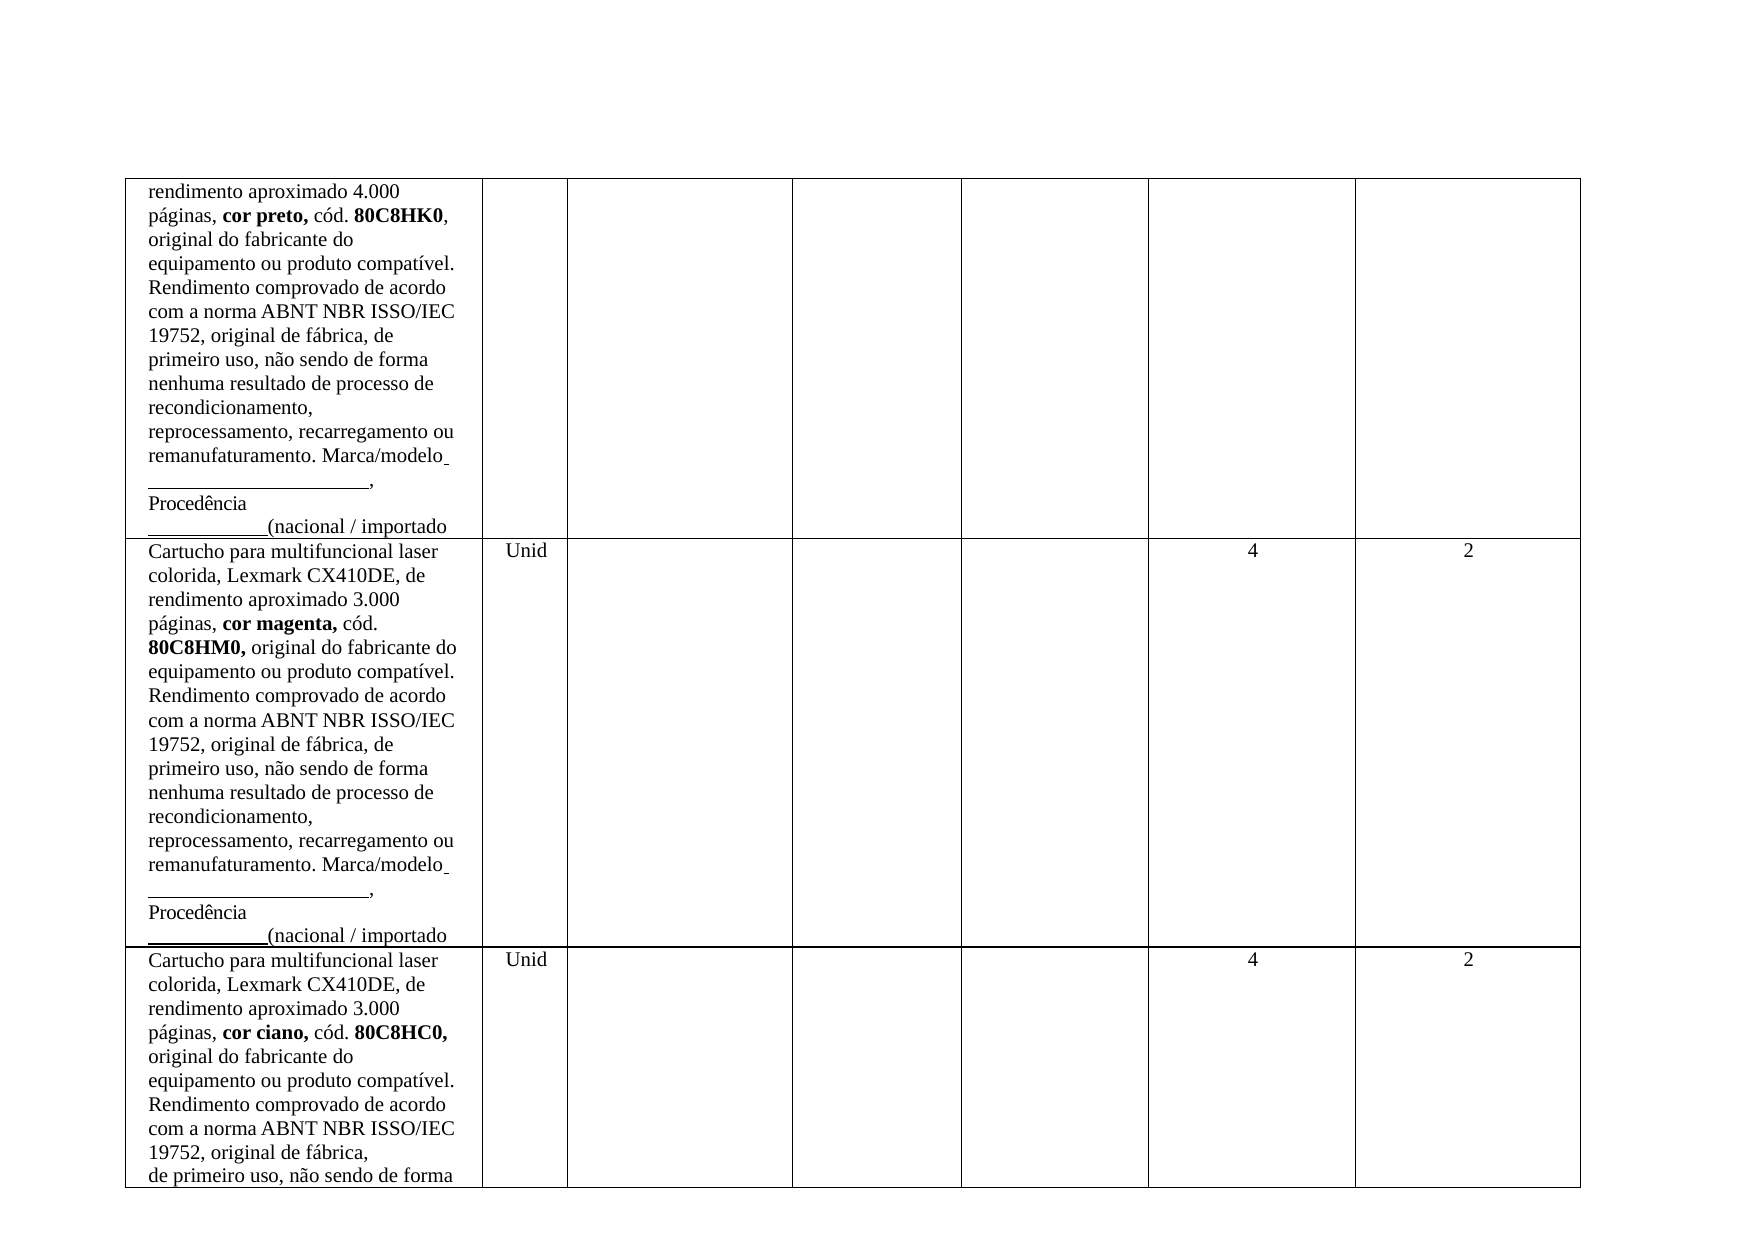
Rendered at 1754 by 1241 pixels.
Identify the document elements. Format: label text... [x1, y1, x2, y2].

table_cell [962, 948, 1148, 1187]
table_cell Cartucho para multifuncional laser colorida, Lexmark CX410DE, de rendimento aproximado 3.000 páginas, cor ciano, cód. 80C8HC0, original do fabricante do equipamento ou produto compatível. Rendimento comprovado de acordo com a norma ABNT NBR ISSO/IEC 19752, original de fábrica, de primeiro uso, não sendo de forma [126, 948, 482, 1187]
table_cell Unid [483, 948, 567, 1187]
table_cell [793, 539, 961, 946]
table_header rendimento aproximado 4.000 páginas, cor preto, cód. 80C8HK0, original do fabricante do equipamento ou produto compatível. Rendimento comprovado de acordo com a norma ABNT NBR ISSO/IEC 19752, original de fábrica, de primeiro uso, não sendo de forma nenhuma resultado de processo de recondicionamento, reprocessamento, recarregamento ou remanufaturamento. Marca/modelo , Procedência (nacional / importado [126, 179, 482, 538]
table_header [793, 179, 961, 538]
table_cell 4 [1149, 539, 1355, 946]
table_cell [568, 539, 792, 946]
table_cell 2 [1356, 948, 1580, 1187]
table_cell [793, 948, 961, 1187]
table_header [1356, 179, 1580, 538]
table_header [1149, 179, 1355, 538]
table_cell 4 [1149, 948, 1355, 1187]
table_cell 2 [1356, 539, 1580, 946]
table_header [962, 179, 1148, 538]
table_cell [962, 539, 1148, 946]
table_header [568, 179, 792, 538]
table_header [483, 179, 567, 538]
table_cell [568, 948, 792, 1187]
table_cell Cartucho para multifuncional laser colorida, Lexmark CX410DE, de rendimento aproximado 3.000 páginas, cor magenta, cód. 80C8HM0, original do fabricante do equipamento ou produto compatível. Rendimento comprovado de acordo com a norma ABNT NBR ISSO/IEC 19752, original de fábrica, de primeiro uso, não sendo de forma nenhuma resultado de processo de recondicionamento, reprocessamento, recarregamento ou remanufaturamento. Marca/modelo , Procedência (nacional / importado [126, 539, 482, 946]
table_cell Unid [483, 539, 567, 946]
